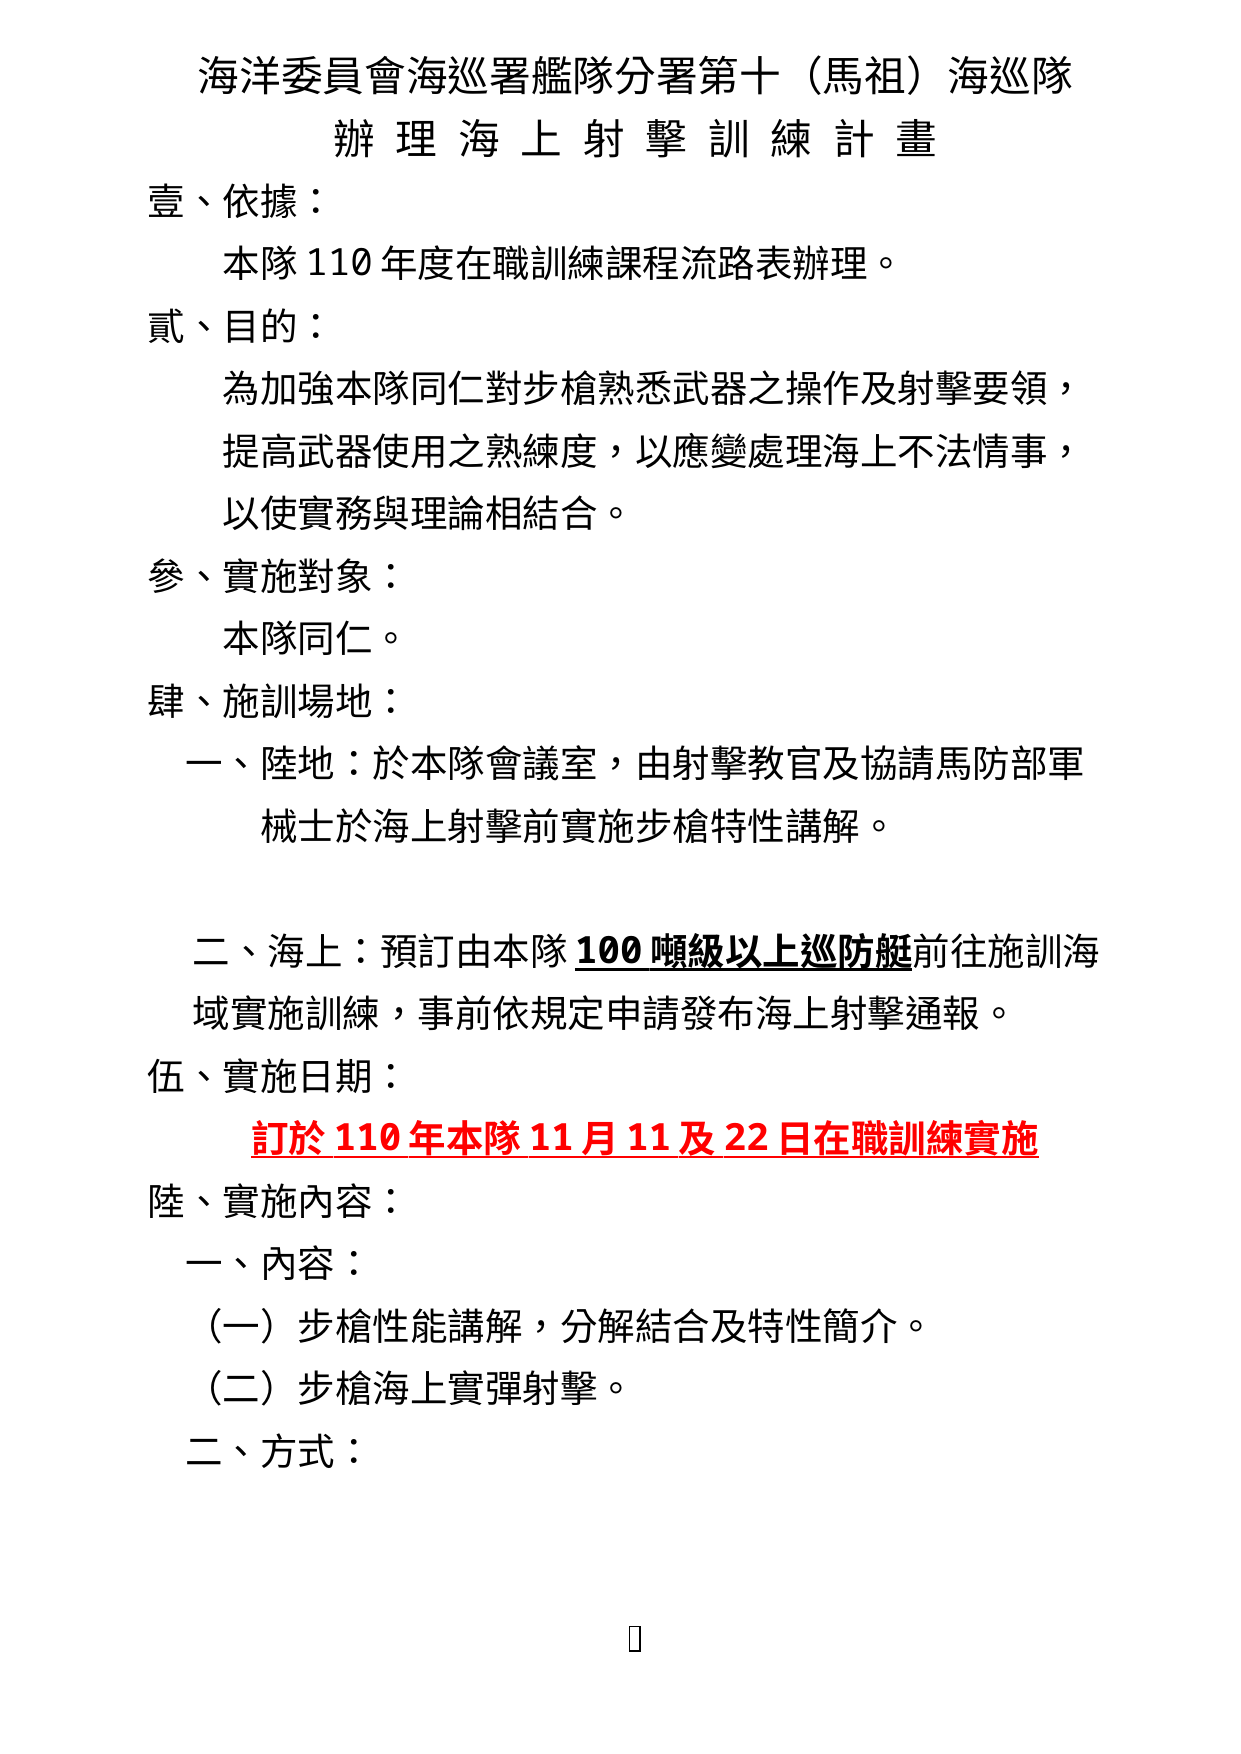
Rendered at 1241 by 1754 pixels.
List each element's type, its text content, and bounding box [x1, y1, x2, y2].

text 陸、實施內容： [148, 1157, 1122, 1219]
text 伍、實施日期： [148, 1032, 1122, 1094]
text 為加強本隊同仁對步槍熟悉武器之操作及射擊要領，提高武器使用之熟練度，以應變處理海上不法情事，以使實務與理論相結合。 [223, 344, 1122, 532]
text 一、內容： [185, 1219, 1122, 1282]
text 海洋委員會海巡署艦隊分署第十（馬祖）海巡隊 [148, 32, 1122, 94]
text 參、實施對象： [148, 532, 1122, 594]
text 肆、施訓場地： [148, 657, 1122, 719]
text （一）步槍性能講解，分解結合及特性簡介。 [185, 1282, 1122, 1344]
text 辦 理 海 上 射 擊 訓 練 計 畫 [148, 94, 1122, 157]
text 二、方式： [185, 1407, 1122, 1469]
text 貳、目的： [148, 282, 1122, 344]
text 本隊同仁。 [223, 594, 1122, 657]
text 壹、依據： [148, 157, 1122, 219]
text 訂於110年本隊11月11及22日在職訓練實施 [251, 1094, 1122, 1157]
text 二、海上：預訂由本隊100噸級以上巡防艇前往施訓海域實施訓練，事前依規定申請發布海上射擊通報。 [117, 844, 1122, 1032]
text 本隊110年度在職訓練課程流路表辦理。 [223, 219, 1122, 282]
text （二）步槍海上實彈射擊。 [185, 1344, 1122, 1407]
text 一、陸地：於本隊會議室，由射擊教官及協請馬防部軍械士於海上射擊前實施步槍特性講解。 [185, 719, 1122, 844]
